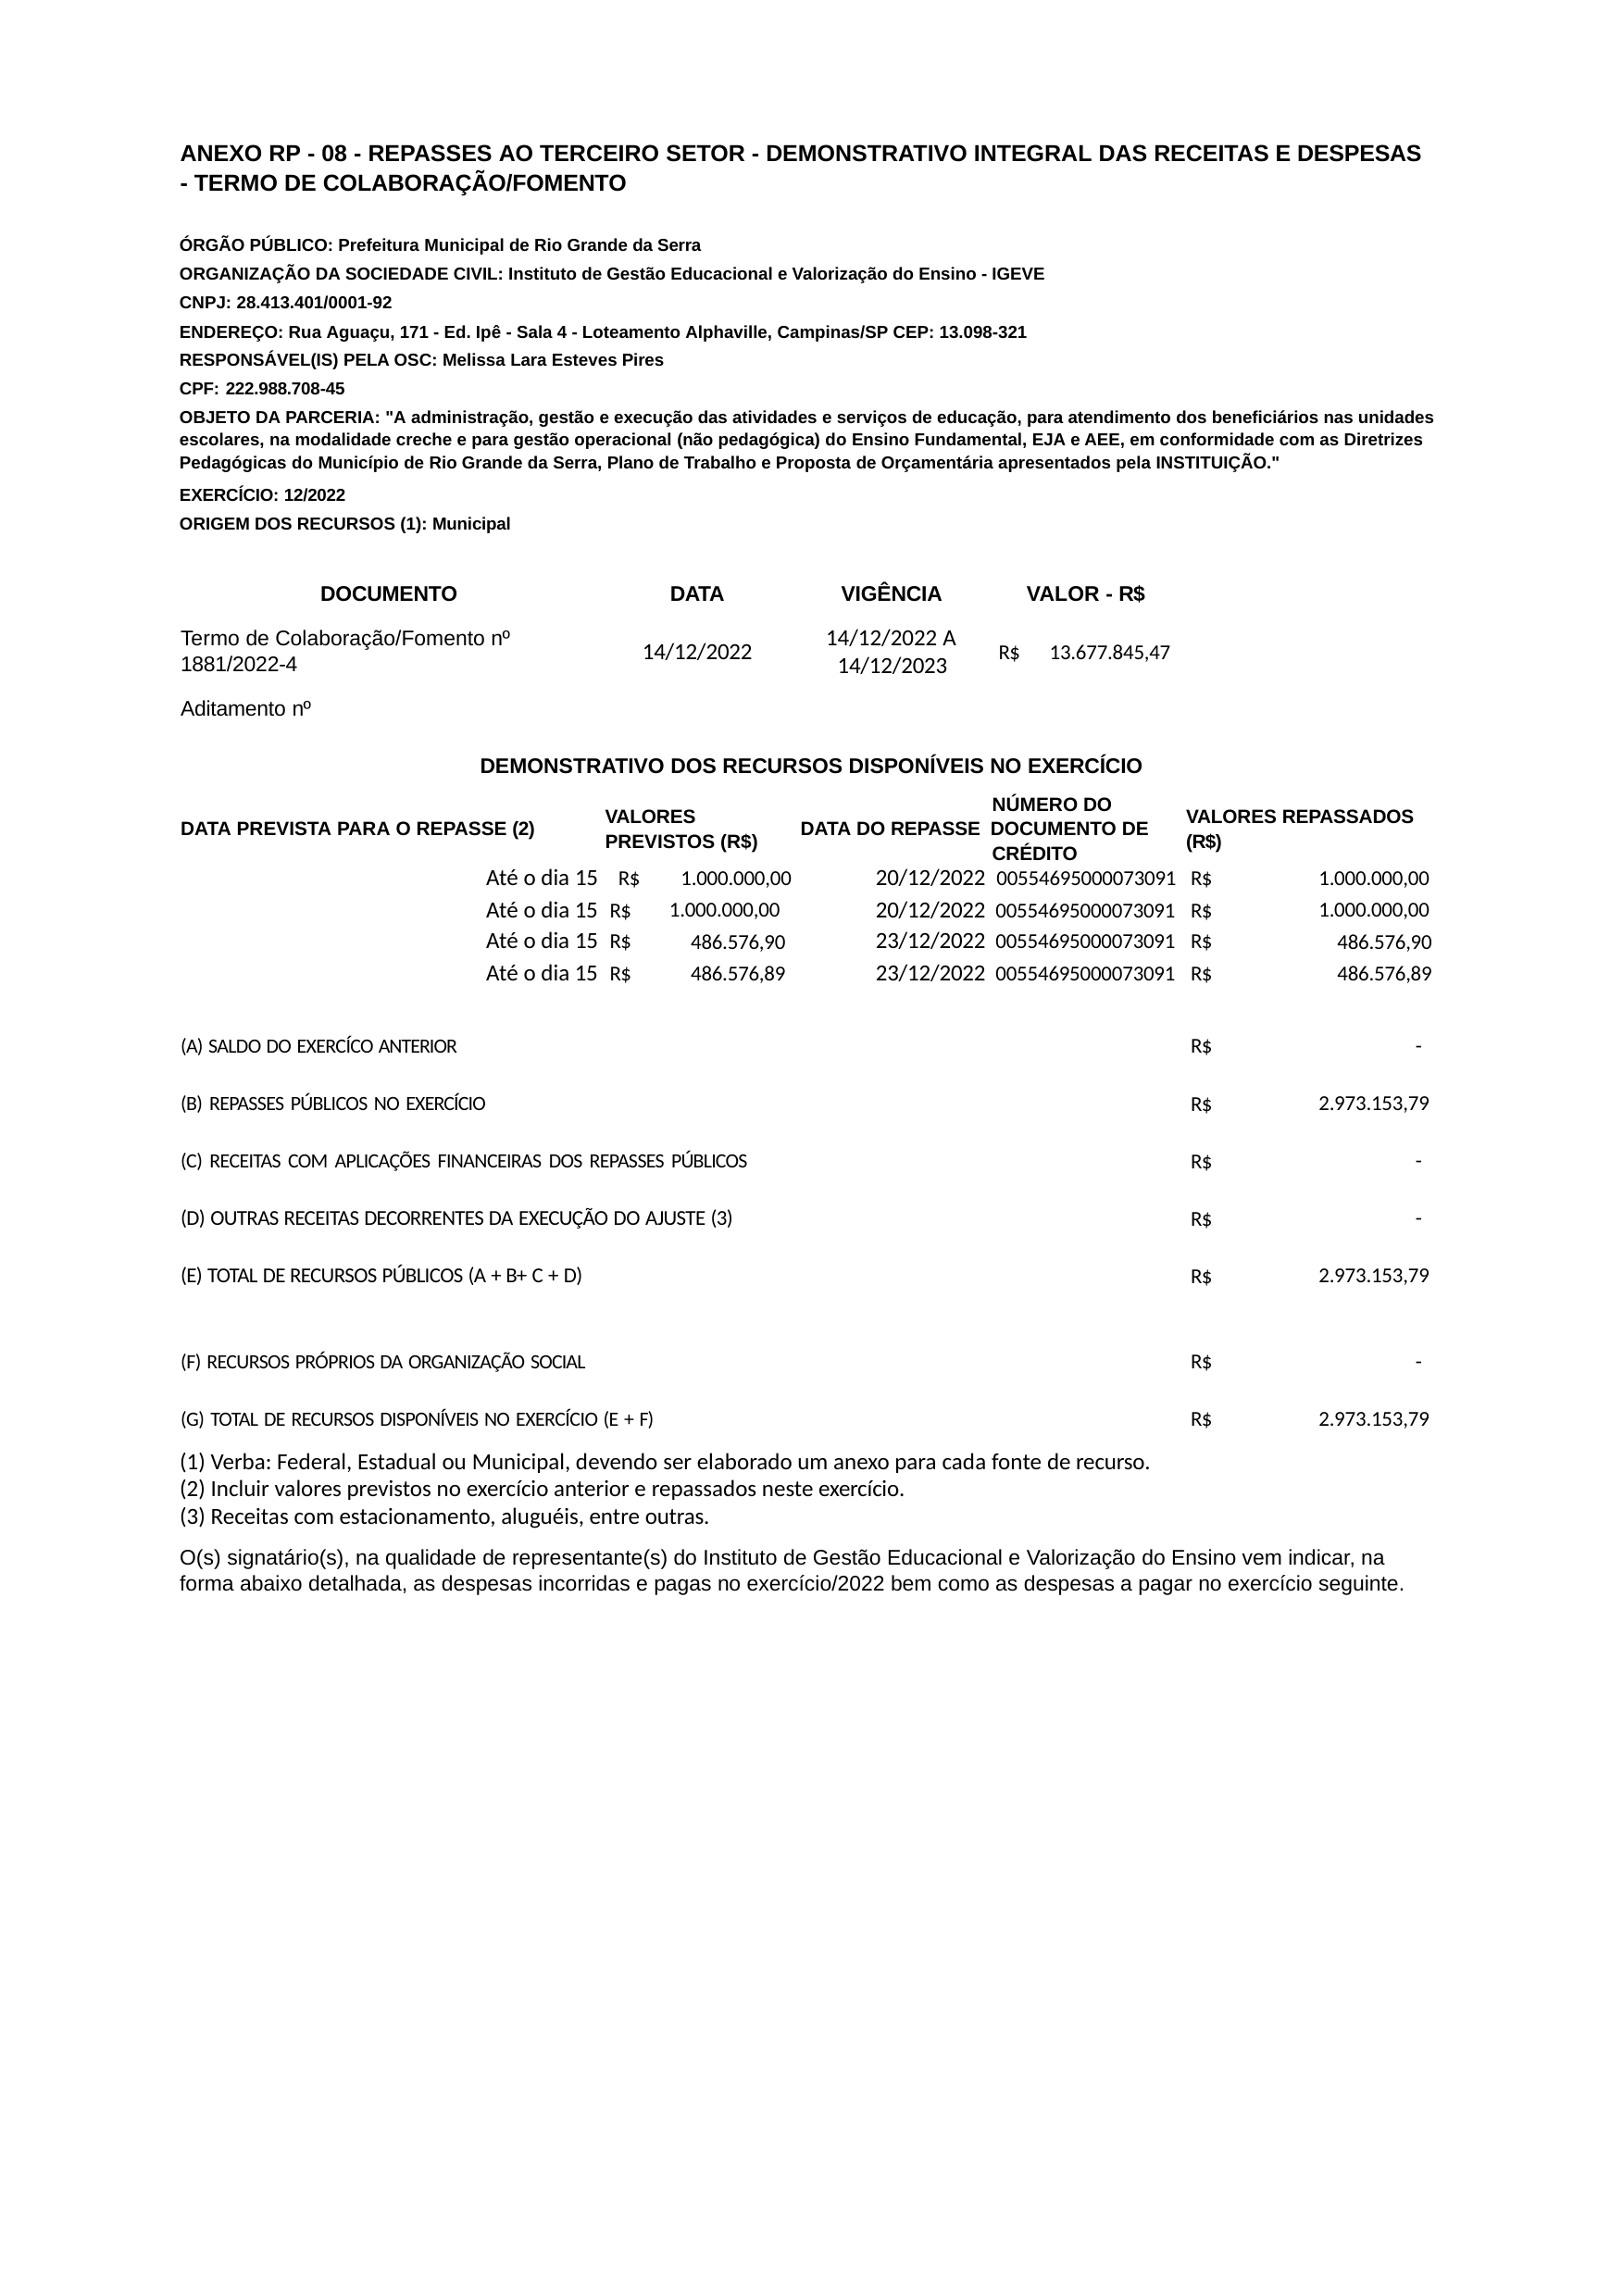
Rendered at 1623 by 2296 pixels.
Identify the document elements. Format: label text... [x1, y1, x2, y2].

text - [1416, 1204, 1445, 1230]
text ORIGEM DOS RECURSOS (1): Municipal [180, 515, 531, 534]
text VALORES REPASSADOS [1186, 806, 1438, 828]
text ORGANIZAÇÃO DA SOCIEDADE CIVIL: Instituto de Gestão Educacional e Valorização do Ensino - IGEVE [180, 265, 1058, 284]
text R$ [1191, 1348, 1236, 1374]
text 20/12/2022 00554695000073091 R$ [876, 895, 1235, 923]
text 2.973.153,79 [1318, 1262, 1454, 1288]
text 14/12/2022 [642, 637, 777, 666]
text VALOR - R$ [1027, 582, 1167, 606]
text 486.576,90 [1337, 929, 1455, 955]
text 486.576,89 [1337, 960, 1455, 986]
text Até o dia 15 R$ [486, 926, 663, 955]
text ANEXO RP - 08 - REPASSES AO TERCEIRO SETOR - DEMONSTRATIVO INTEGRAL DAS RECEITAS E DESPESAS [180, 141, 1441, 167]
text DATA [669, 582, 752, 606]
text (1) Verba: Federal, Estadual ou Municipal, devendo ser elaborado um anexo para cada fonte de recurso. [180, 1447, 1178, 1476]
text DEMONSTRATIVO DOS RECURSOS DISPONÍVEIS NO EXERCÍCIO [480, 755, 1160, 779]
text 14/12/2023 [837, 652, 979, 680]
text (C) RECEITAS COM APLICAÇÕES FINANCEIRAS DOS REPASSES PÚBLICOS [181, 1148, 768, 1173]
text - [1416, 1348, 1445, 1374]
text escolares, na modalidade creche e para gestão operacional (não pedagógica) do Ensino Fundamental, EJA e AEE, em conformidade com as Diretrizes [180, 430, 1445, 450]
text Até o dia 15 R$ [486, 863, 663, 892]
text 1881/2022-4 [181, 653, 323, 677]
text 1.000.000,00 [680, 865, 817, 891]
text R$ 13.677.845,47 [998, 638, 1193, 665]
text (G) TOTAL DE RECURSOS DISPONÍVEIS NO EXERCÍCIO (E + F) [181, 1406, 673, 1431]
text - TERMO DE COLABORAÇÃO/FOMENTO [180, 170, 1441, 196]
text 486.576,90 [691, 929, 808, 955]
text - [1416, 1032, 1445, 1058]
text Pedagógicas do Município de Rio Grande da Serra, Plano de Trabalho e Proposta de Orçamentária apresentados pela INSTITUIÇÃO." [180, 453, 1445, 472]
text 1.000.000,00 [1318, 865, 1455, 891]
text DATA DO REPASSE DOCUMENTO DE [800, 818, 1172, 840]
text (R$) [1186, 831, 1438, 853]
text CRÉDITO [992, 843, 1102, 863]
text Termo de Colaboração/Fomento nº [181, 627, 531, 651]
text PREVISTOS (R$) [605, 831, 780, 853]
text CPF: 222.988.708-45 [180, 380, 1040, 399]
text 1.000.000,00 [1318, 896, 1455, 922]
text (A) SALDO DO EXERCÍCO ANTERIOR [181, 1033, 478, 1058]
text 23/12/2022 00554695000073091 R$ [876, 958, 1235, 987]
text RESPONSÁVEL(IS) PELA OSC: Melissa Lara Esteves Pires [180, 351, 1040, 370]
text 2.973.153,79 [1318, 1405, 1454, 1431]
text Aditamento nº [181, 697, 334, 720]
text (3) Receitas com estacionamento, aluguéis, entre outras. [180, 1503, 1178, 1530]
text O(s) signatário(s), na qualidade de representante(s) do Instituto de Gestão Educacional e Valorização do Ensino vem indicar, na [180, 1546, 1417, 1570]
text (F) RECURSOS PRÓPRIOS DA ORGANIZAÇÃO SOCIAL [181, 1349, 606, 1374]
text Até o dia 15 R$ [486, 958, 663, 987]
text forma abaixo detalhada, as despesas incorridas e pagas no exercício/2022 bem como as despesas a pagar no exercício seguinte. [180, 1572, 1417, 1596]
text DATA PREVISTA PARA O REPASSE (2) [181, 818, 558, 840]
text 23/12/2022 00554695000073091 R$ [876, 926, 1235, 955]
text R$ [1191, 1205, 1236, 1231]
text CNPJ: 28.413.401/0001-92 [180, 293, 1058, 313]
text Até o dia 15 R$ [486, 895, 663, 923]
text ENDEREÇO: Rua Aguaçu, 171 - Ed. Ipê - Sala 4 - Loteamento Alphaville, Campinas/SP CEP: 13.098-321 [180, 322, 1040, 342]
text (D) OUTRAS RECEITAS DECORRENTES DA EXECUÇÃO DO AJUSTE (3) [181, 1204, 768, 1230]
text 1.000.000,00 [669, 896, 808, 922]
text DOCUMENTO [320, 582, 482, 606]
text (B) REPASSES PÚBLICOS NO EXERCÍCIO [181, 1091, 507, 1116]
text 4/12/2022 A [837, 623, 979, 652]
text (2) Incluir valores previstos no exercício anterior e repassados neste exercício. [180, 1476, 1178, 1503]
text 20/12/2022 00554695000073091 R$ [876, 863, 1235, 892]
text EXERCÍCIO: 12/2022 [180, 486, 368, 505]
text - [1416, 1147, 1445, 1173]
text VALORES [605, 806, 720, 828]
text ÓRGÃO PÚBLICO: Prefeitura Municipal de Rio Grande da Serra [180, 236, 1058, 256]
text R$ [1191, 1032, 1236, 1058]
text 1 [826, 623, 837, 652]
text (E) TOTAL DE RECURSOS PÚBLICOS (A + B+ C + D) [181, 1262, 768, 1288]
text NÚMERO DO [992, 793, 1160, 816]
text R$ [1191, 1263, 1236, 1289]
text VIGÊNCIA [841, 582, 967, 606]
text OBJETO DA PARCERIA: "A administração, gestão e execução das atividades e serviços de educação, para atendimento dos beneficiários nas unidades [180, 408, 1445, 428]
text 2.973.153,79 [1318, 1090, 1454, 1116]
text R$ [1191, 1147, 1236, 1174]
text R$ [1191, 1090, 1236, 1117]
text R$ [1191, 1405, 1236, 1431]
text 486.576,89 [691, 960, 808, 986]
